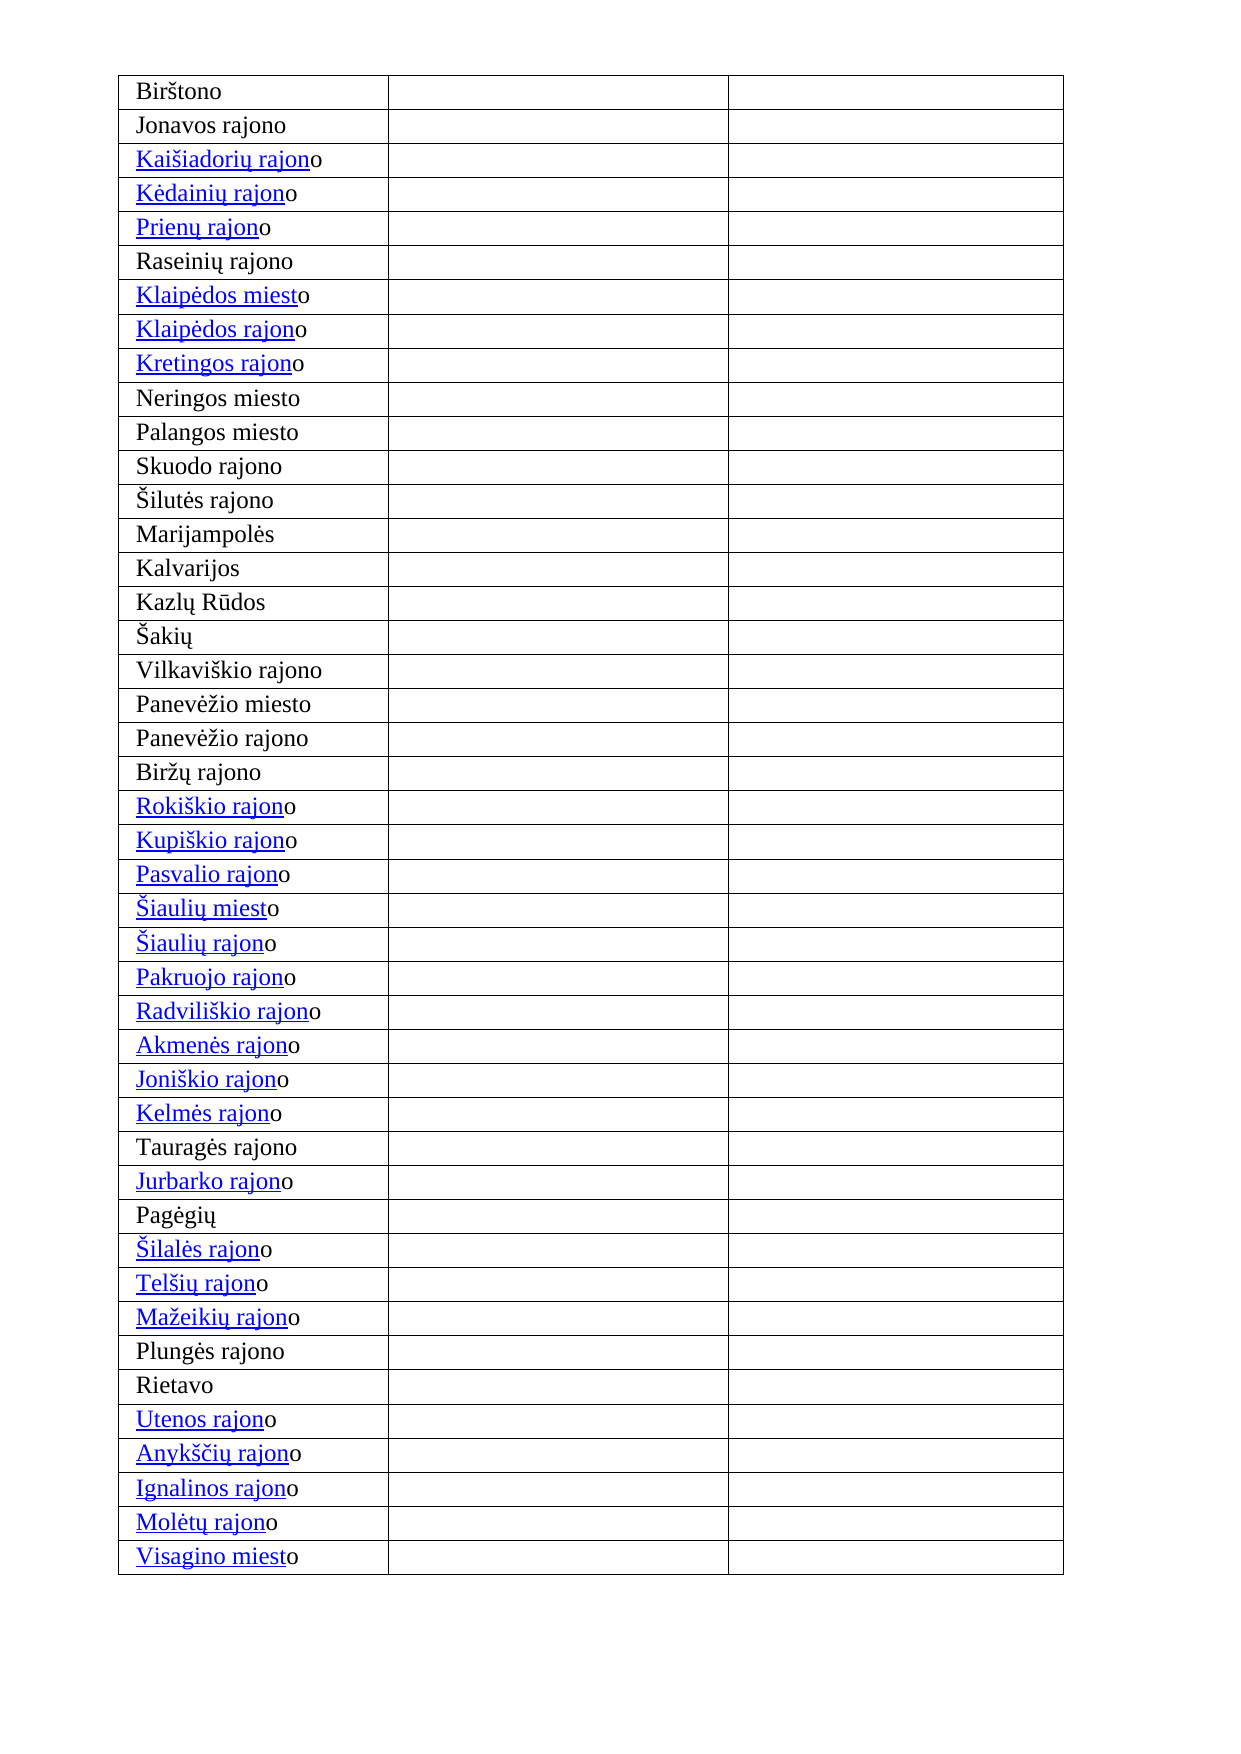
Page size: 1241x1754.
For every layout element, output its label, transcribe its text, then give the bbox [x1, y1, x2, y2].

table_cell [729, 76, 1063, 109]
table_cell Telšių rajono [119, 1268, 388, 1301]
table_cell [389, 553, 728, 586]
table_cell [389, 894, 728, 927]
table_cell [729, 655, 1063, 688]
table_cell [389, 76, 728, 109]
table_cell Neringos miesto [119, 383, 388, 416]
table_cell [389, 1439, 728, 1472]
table_cell [389, 1234, 728, 1267]
table_cell [729, 928, 1063, 961]
table_cell [729, 451, 1063, 484]
table_cell [389, 1336, 728, 1369]
table_cell [729, 212, 1063, 245]
table_cell [729, 1370, 1063, 1403]
table_cell Šakių [119, 621, 388, 654]
table_cell [389, 757, 728, 790]
table_cell [389, 723, 728, 756]
table_cell [389, 519, 728, 552]
table_cell [389, 1507, 728, 1540]
table_cell [729, 1439, 1063, 1472]
table_cell Ignalinos rajono [119, 1473, 388, 1506]
table_cell Jurbarko rajono [119, 1166, 388, 1199]
table_cell Vilkaviškio rajono [119, 655, 388, 688]
table_cell [389, 417, 728, 450]
table_cell Pakruojo rajono [119, 962, 388, 995]
table_cell [389, 928, 728, 961]
table_cell Molėtų rajono [119, 1507, 388, 1540]
table_cell [389, 1098, 728, 1131]
table_cell [729, 485, 1063, 518]
table_cell Raseinių rajono [119, 246, 388, 279]
table_cell [389, 144, 728, 177]
table_cell [389, 791, 728, 824]
table_cell Šiaulių miesto [119, 894, 388, 927]
table_cell Šilutės rajono [119, 485, 388, 518]
table_cell [389, 315, 728, 347]
table_cell [729, 315, 1063, 347]
table_cell Visagino miesto [119, 1541, 388, 1574]
table_cell [389, 1200, 728, 1233]
table_cell Joniškio rajono [119, 1064, 388, 1097]
table_cell [729, 1234, 1063, 1267]
table_cell Jonavos rajono [119, 110, 388, 143]
table_cell [389, 825, 728, 858]
table_cell [729, 962, 1063, 995]
table_cell [389, 1030, 728, 1063]
table_cell [729, 621, 1063, 654]
table_cell Utenos rajono [119, 1405, 388, 1437]
table_cell Skuodo rajono [119, 451, 388, 484]
table_cell [389, 655, 728, 688]
table_cell [389, 451, 728, 484]
table_cell [729, 553, 1063, 586]
table_cell Kelmės rajono [119, 1098, 388, 1131]
table_cell Kupiškio rajono [119, 825, 388, 858]
table_cell Pasvalio rajono [119, 860, 388, 892]
table_cell [729, 1166, 1063, 1199]
table_cell Klaipėdos miesto [119, 280, 388, 313]
table_cell [729, 1405, 1063, 1437]
table_cell Panevėžio rajono [119, 723, 388, 756]
table_cell [729, 587, 1063, 620]
table_cell [389, 587, 728, 620]
table_cell Palangos miesto [119, 417, 388, 450]
table_cell [729, 417, 1063, 450]
table_cell [729, 1064, 1063, 1097]
table_cell [729, 1302, 1063, 1335]
table_cell [729, 519, 1063, 552]
table_cell Marijampolės [119, 519, 388, 552]
table_cell [389, 1405, 728, 1437]
table_cell Prienų rajono [119, 212, 388, 245]
table_cell [389, 349, 728, 382]
table_cell Rokiškio rajono [119, 791, 388, 824]
table_cell [729, 1336, 1063, 1369]
table_cell [729, 1268, 1063, 1301]
table_cell [729, 349, 1063, 382]
table_cell [729, 791, 1063, 824]
table_cell [729, 757, 1063, 790]
table_cell [389, 383, 728, 416]
table_cell Panevėžio miesto [119, 689, 388, 722]
table_cell [389, 1541, 728, 1574]
table_cell [729, 689, 1063, 722]
table_cell Radviliškio rajono [119, 996, 388, 1029]
table_cell [729, 383, 1063, 416]
table_cell Pagėgių [119, 1200, 388, 1233]
table_cell Kaišiadorių rajono [119, 144, 388, 177]
table_cell Mažeikių rajono [119, 1302, 388, 1335]
table_cell [729, 144, 1063, 177]
table_cell Biržų rajono [119, 757, 388, 790]
table_cell Tauragės rajono [119, 1132, 388, 1165]
table_cell [729, 894, 1063, 927]
table_cell [729, 996, 1063, 1029]
table_cell [729, 1200, 1063, 1233]
table_cell Rietavo [119, 1370, 388, 1403]
table_cell [389, 485, 728, 518]
table_cell Šilalės rajono [119, 1234, 388, 1267]
table_cell [729, 280, 1063, 313]
table_cell [389, 1302, 728, 1335]
table_cell Kazlų Rūdos [119, 587, 388, 620]
table_cell [389, 280, 728, 313]
table_cell [729, 860, 1063, 892]
table_cell [389, 1268, 728, 1301]
table_cell [729, 1132, 1063, 1165]
table_cell [389, 246, 728, 279]
table_cell [729, 1098, 1063, 1131]
table_cell [389, 178, 728, 211]
table_cell [389, 1473, 728, 1506]
table_cell [389, 621, 728, 654]
table_cell [729, 1507, 1063, 1540]
table_cell [389, 212, 728, 245]
table_cell [729, 723, 1063, 756]
table_cell [389, 1064, 728, 1097]
table_cell [389, 110, 728, 143]
table_cell Klaipėdos rajono [119, 315, 388, 347]
table_cell Kretingos rajono [119, 349, 388, 382]
table_cell Anykščių rajono [119, 1439, 388, 1472]
table_cell Plungės rajono [119, 1336, 388, 1369]
table_cell [729, 110, 1063, 143]
table_cell Birštono [119, 76, 388, 109]
table_cell [389, 962, 728, 995]
table_cell [729, 1030, 1063, 1063]
table_cell [389, 1166, 728, 1199]
table_cell [389, 996, 728, 1029]
table_cell [389, 860, 728, 892]
table_cell Kėdainių rajono [119, 178, 388, 211]
table_cell [729, 1473, 1063, 1506]
table_cell [729, 178, 1063, 211]
table_cell Šiaulių rajono [119, 928, 388, 961]
table_cell [729, 825, 1063, 858]
table_cell [389, 1370, 728, 1403]
table_cell [729, 246, 1063, 279]
table_cell [389, 1132, 728, 1165]
table_cell Akmenės rajono [119, 1030, 388, 1063]
table_cell [389, 689, 728, 722]
table_cell [729, 1541, 1063, 1574]
table_cell Kalvarijos [119, 553, 388, 586]
